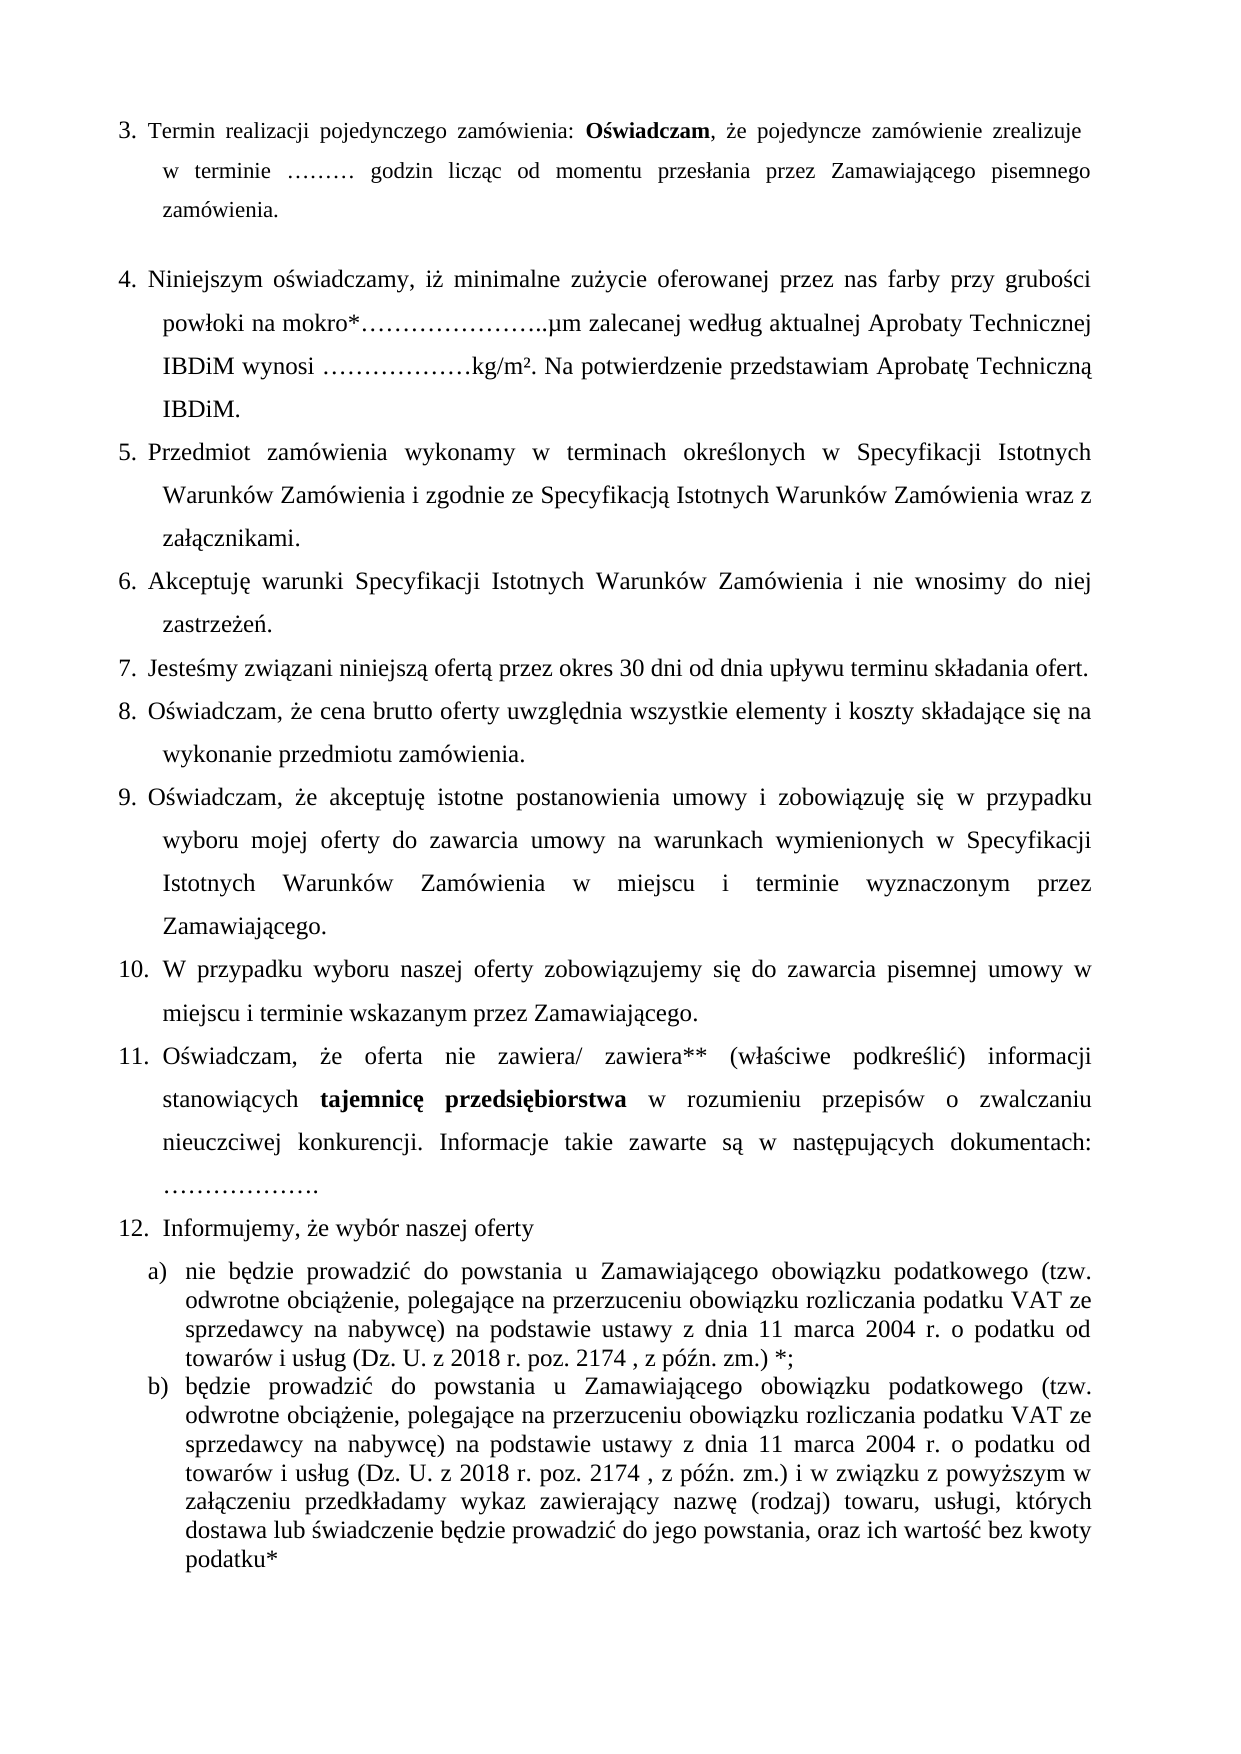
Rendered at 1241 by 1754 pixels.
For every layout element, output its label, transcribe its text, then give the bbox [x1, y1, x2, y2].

list Oświadczam, że oferta nie zawiera/ zawiera** (właściwe podkreślić) informacji stanowiących tajemnicę przedsiębiorstwa w rozumieniu przepisów o zwalczaniu nieuczciwej konkurencji. Informacje takie zawarte są w następujących dokumentach: ………………. [118, 1041, 1092, 1199]
list Niniejszym oświadczamy, iż minimalne zużycie oferowanej przez nas farby przy grubości powłoki na mokro*…………………..µm zalecanej według aktualnej Aprobaty Technicznej IBDiM wynosi ………………kg/m². Na potwierdzenie przedstawiam Aprobatę Techniczną IBDiM. [118, 264, 1092, 423]
list Termin realizacji pojedynczego zamówienia: Oświadczam, że pojedyncze zamówienie zrealizuje w terminie ……… godzin licząc od momentu przesłania przez Zamawiającego pisemnego zamówienia. [118, 115, 1092, 223]
list Oświadczam, że akceptuję istotne postanowienia umowy i zobowiązuję się w przypadku wyboru mojej oferty do zawarcia umowy na warunkach wymienionych w Specyfikacji Istotnych Warunków Zamówienia w miejscu i terminie wyznaczonym przez Zamawiającego. [118, 782, 1092, 940]
list Informujemy, że wybór naszej oferty [118, 1213, 1092, 1242]
list Przedmiot zamówienia wykonamy w terminach określonych w Specyfikacji Istotnych Warunków Zamówienia i zgodnie ze Specyfikacją Istotnych Warunków Zamówienia wraz z załącznikami. [118, 437, 1092, 552]
list Jesteśmy związani niniejszą ofertą przez okres 30 dni od dnia upływu terminu składania ofert. [118, 653, 1092, 681]
list Oświadczam, że cena brutto oferty uwzględnia wszystkie elementy i koszty składające się na wykonanie przedmiotu zamówienia. [118, 696, 1092, 768]
list nie będzie prowadzić do powstania u Zamawiającego obowiązku podatkowego (tzw. odwrotne obciążenie, polegające na przerzuceniu obowiązku rozliczania podatku VAT ze sprzedawcy na nabywcę) na podstawie ustawy z dnia 11 marca 2004 r. o podatku od towarów i usług (Dz. U. z 2018 r. poz. 2174 , z późn. zm.) *; [148, 1256, 1092, 1371]
list będzie prowadzić do powstania u Zamawiającego obowiązku podatkowego (tzw. odwrotne obciążenie, polegające na przerzuceniu obowiązku rozliczania podatku VAT ze sprzedawcy na nabywcę) na podstawie ustawy z dnia 11 marca 2004 r. o podatku od towarów i usług (Dz. U. z 2018 r. poz. 2174 , z późn. zm.) i w związku z powyższym w załączeniu przedkładamy wykaz zawierający nazwę (rodzaj) towaru, usługi, których dostawa lub świadczenie będzie prowadzić do jego powstania, oraz ich wartość bez kwoty podatku* [148, 1371, 1092, 1573]
list Akceptuję warunki Specyfikacji Istotnych Warunków Zamówienia i nie wnosimy do niej zastrzeżeń. [118, 566, 1092, 638]
list W przypadku wyboru naszej oferty zobowiązujemy się do zawarcia pisemnej umowy w miejscu i terminie wskazanym przez Zamawiającego. [118, 954, 1092, 1026]
